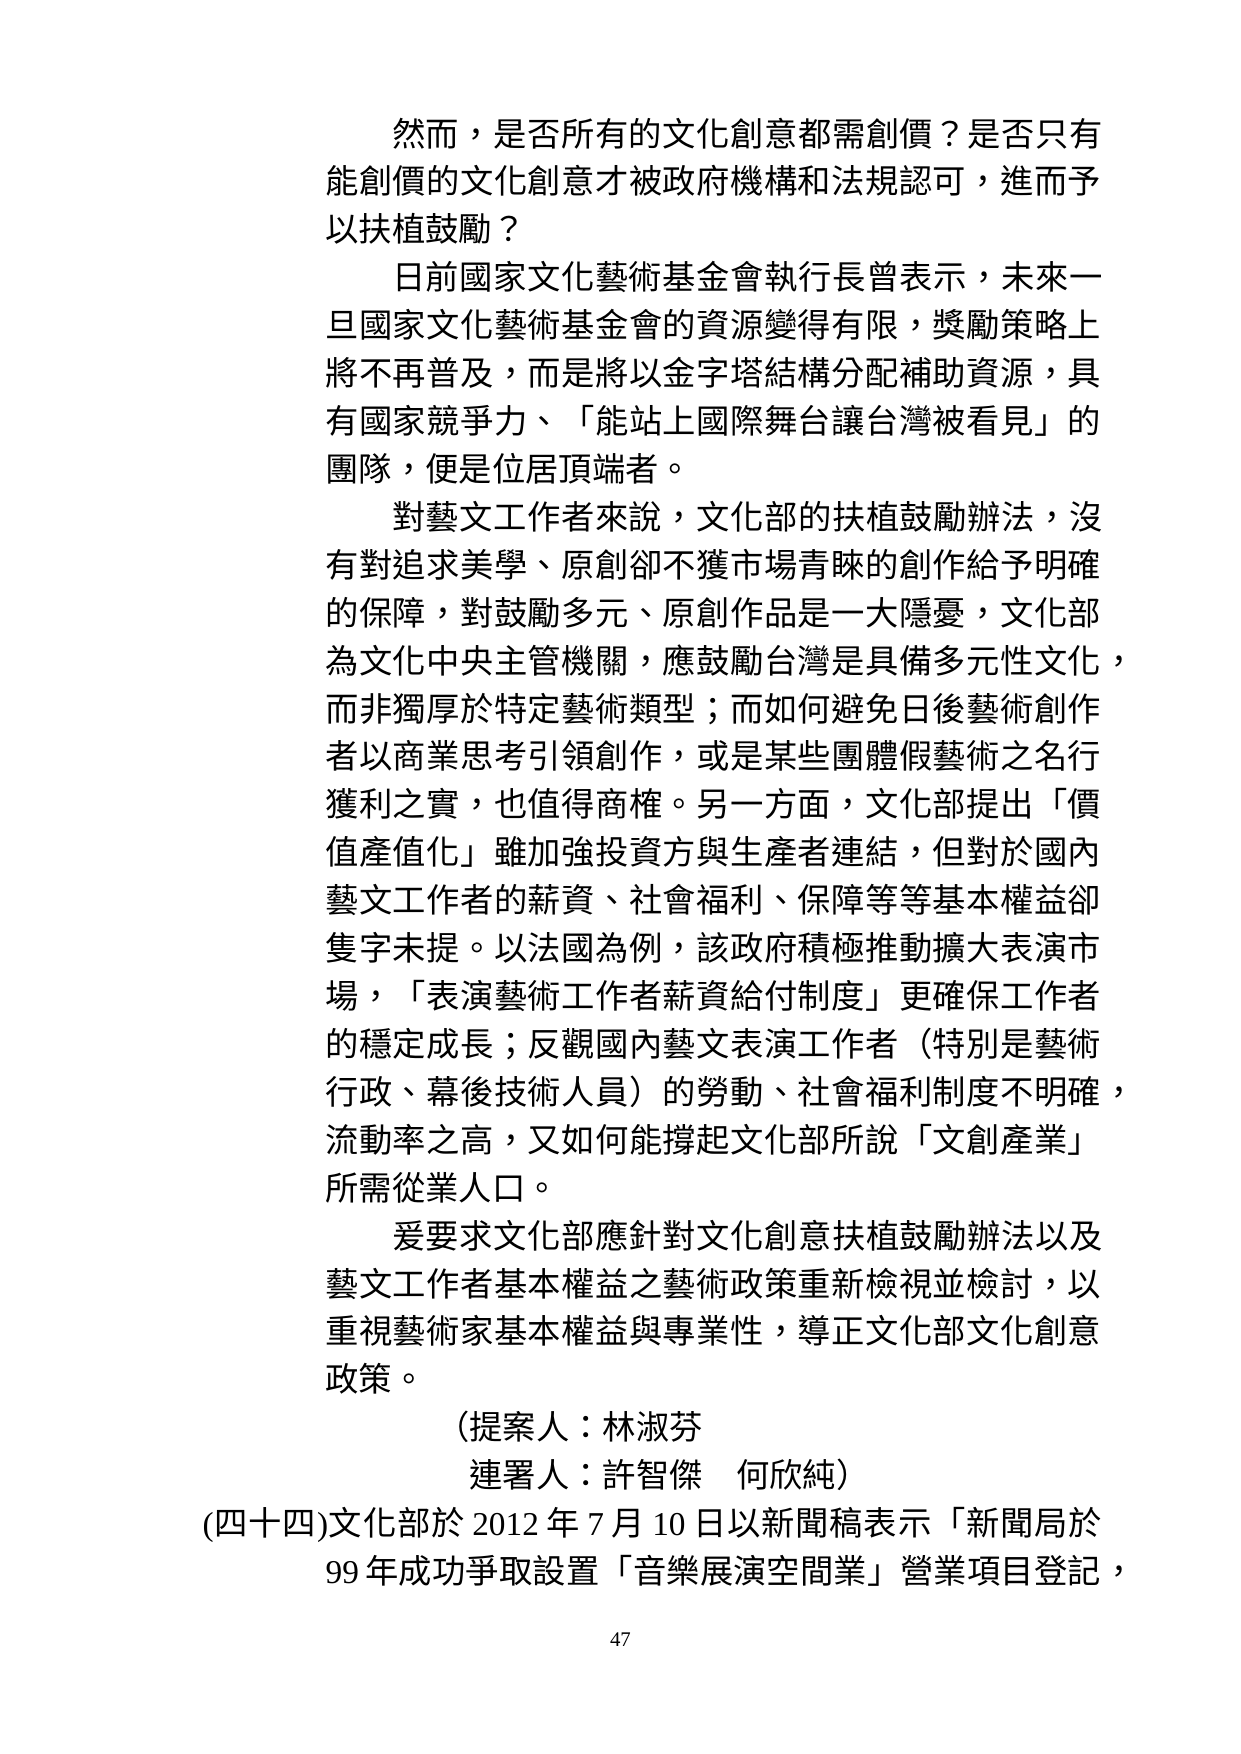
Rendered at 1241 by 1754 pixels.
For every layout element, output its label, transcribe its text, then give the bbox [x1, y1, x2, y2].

text 對藝文工作者來說，文化部的扶植鼓勵辦法，沒有對追求美學、原創卻不獲市場青睞的創作給予明確的保障，對鼓勵多元、原創作品是一大隱憂，文化部為文化中央主管機關，應鼓勵台灣是具備多元性文化，而非獨厚於特定藝術類型；而如何避免日後藝術創作者以商業思考引領創作，或是某些團體假藝術之名行獲利之實，也值得商榷。另一方面，文化部提出「價值產值化」雖加強投資方與生產者連結，但對於國內藝文工作者的薪資、社會福利、保障等等基本權益卻隻字未提。以法國為例，該政府積極推動擴大表演市場，「表演藝術工作者薪資給付制度」更確保工作者的穩定成長；反觀國內藝文表演工作者（特別是藝術行政、幕後技術人員）的勞動、社會福利制度不明確，流動率之高，又如何能撐起文化部所說「文創產業」所需從業人口。 [325, 491, 1102, 1210]
text 日前國家文化藝術基金會執行長曾表示，未來一旦國家文化藝術基金會的資源變得有限，獎勵策略上將不再普及，而是將以金字塔結構分配補助資源，具有國家競爭力、「能站上國際舞台讓台灣被看見」的團隊，便是位居頂端者。 [325, 251, 1102, 491]
text （提案人：林淑芬 [136, 1401, 1104, 1449]
text 連署人：許智傑 何欣純） [136, 1449, 1104, 1497]
text 然而，是否所有的文化創意都需創價？是否只有能創價的文化創意才被政府機構和法規認可，進而予以扶植鼓勵？ [325, 108, 1102, 251]
text 爰要求文化部應針對文化創意扶植鼓勵辦法以及藝文工作者基本權益之藝術政策重新檢視並檢討，以重視藝術家基本權益與專業性，導正文化部文化創意政策。 [325, 1210, 1102, 1401]
text (四十四)文化部於2012年7月10日以新聞稿表示「新聞局於99年成功爭取設置「音樂展演空間業」營業項目登記，後更積極協調中央及地方主管機關，針對音樂展演空間業適用土地使用分區、建管、消防等，研訂配套法令。文化部也將在保障公共安全與推動文創發展空間的原則下，持續與相關法規的權責主管機關，進行跨部會協調，並與縣市政府等相關單位進行協商，提供適當輔導機制，同時整合政府資源，解決音樂展演空間不足的問題。」惟至今文化部不但以消極態度處理，讓音樂展演空間業徒有空殼，關於營業、建築、消防等疊床架屋的舊法規依舊不動如山，甚至將責任推卸予地方政府，實為不當。爰要求文化部積極協調地方政府將「音樂展演空間業」進行適當管理歸組，並提供適當輔導機制，整合政府資源，讓音樂展演有適合之空間演出，以顯示政府支持獨立音樂發展決心。 [202, 1497, 1102, 1593]
